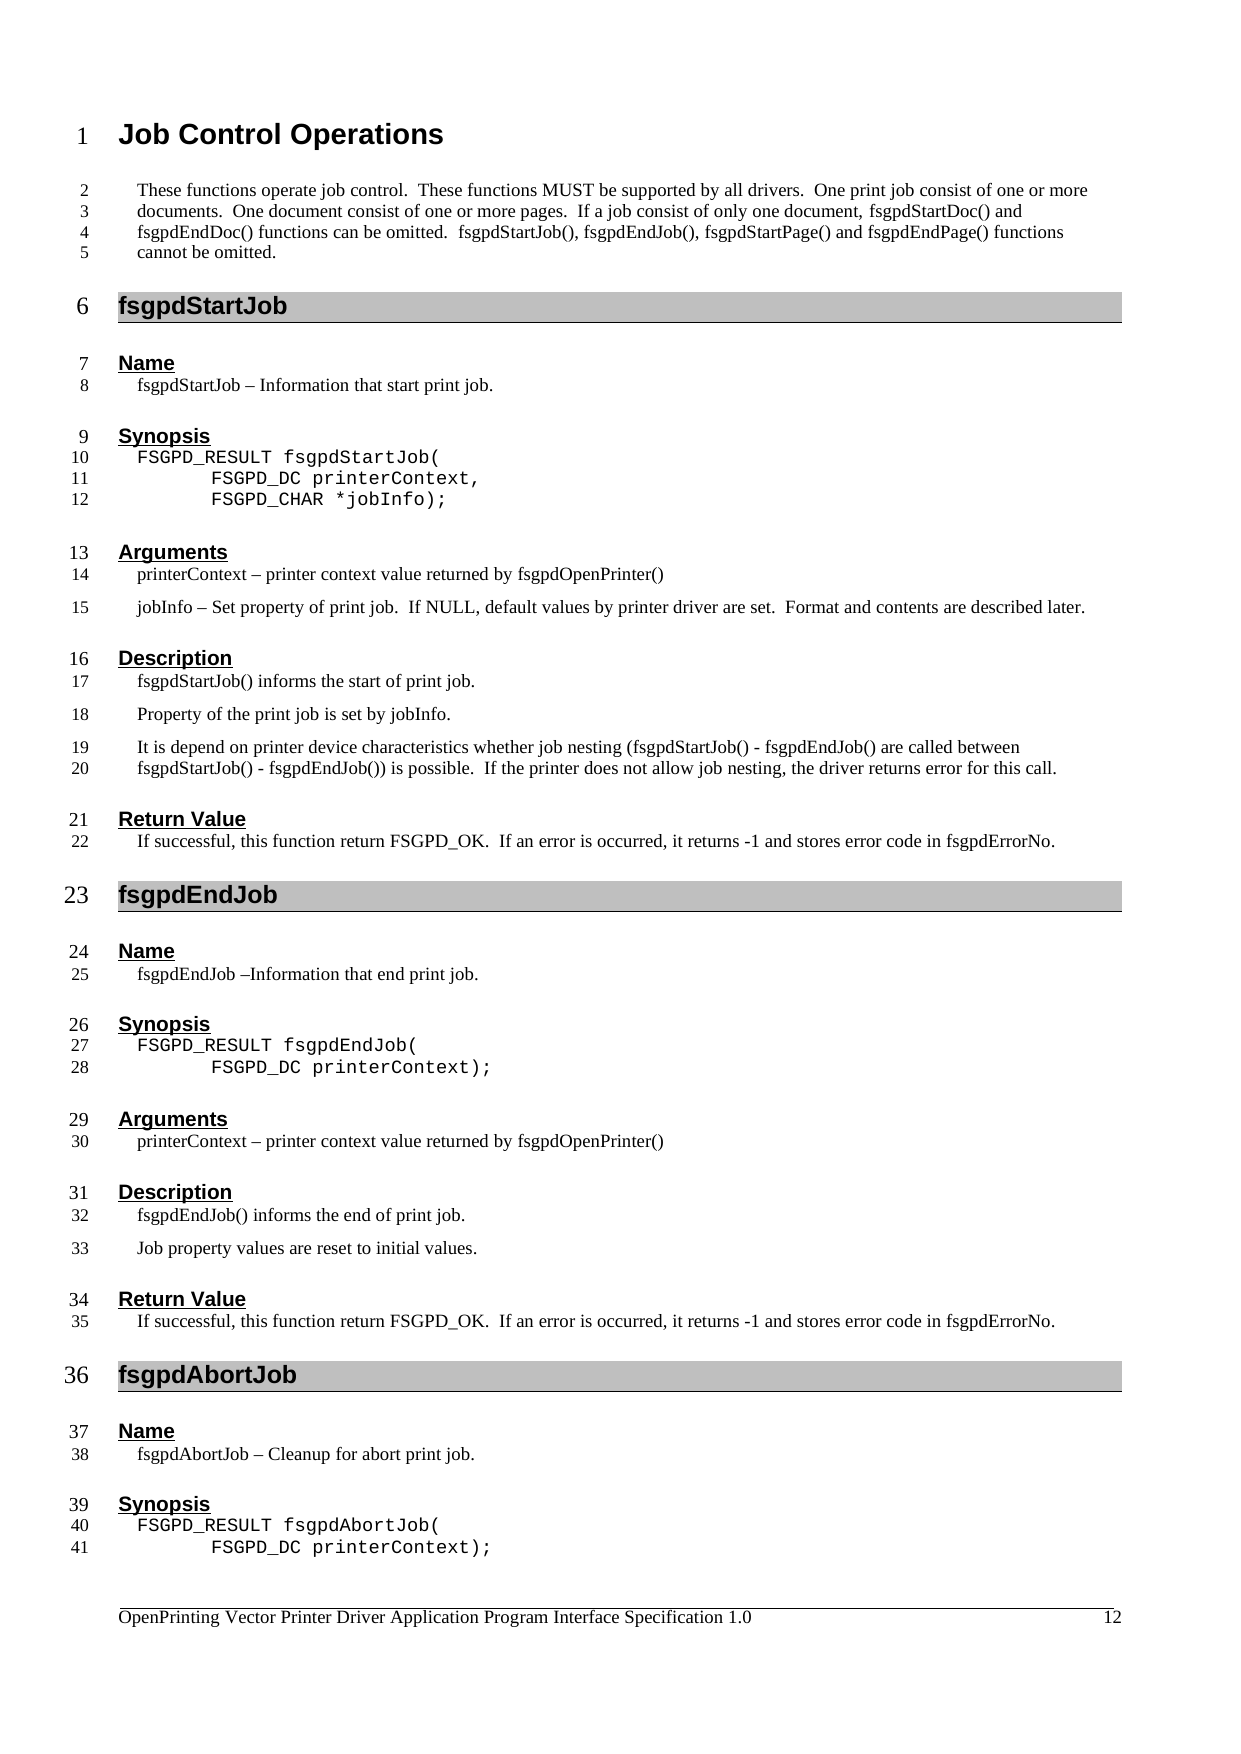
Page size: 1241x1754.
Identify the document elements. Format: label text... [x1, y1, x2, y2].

subtitle Name [118, 1420, 1122, 1443]
text FSGPD_RESULT fsgpdAbortJob( FSGPD_DC printerContext); [137, 1516, 1103, 1559]
text FSGPD_RESULT fsgpdEndJob( FSGPD_DC printerContext); [137, 1036, 1103, 1079]
subtitle Return Value [118, 807, 1122, 831]
subtitle Synopsis [118, 1493, 1122, 1516]
text These functions operate job control. These functions MUST be supported by all drivers. One print job consist of one or more documents. One document consist of one or more pages. If a job consist of only one document, fsgpdStartDoc() and fsgpdEndDoc() functions can be omitted. fsgpdStartJob(), fsgpdEndJob(), fsgpdStartPage() and fsgpdEndPage() functions cannot be omitted. [137, 180, 1103, 263]
subtitle Arguments [118, 541, 1122, 564]
text If successful, this function return FSGPD_OK. If an error is occurred, it returns -1 and stores error code in fsgpdErrorNo. [137, 831, 1103, 851]
text fsgpdEndJob –Information that end print job. [137, 963, 1103, 984]
text fsgpdStartJob – Information that start print job. [137, 375, 1103, 395]
text jobInfo – Set property of print job. If NULL, default values by printer driver are set. Format and contents are described later. [137, 597, 1103, 618]
text Property of the print job is set by jobInfo. [137, 703, 1103, 724]
subtitle fsgpdEndJob [118, 881, 1122, 911]
subtitle Name [118, 940, 1122, 963]
text printerContext – printer context value returned by fsgpdOpenPrinter() [137, 1131, 1103, 1152]
subtitle Arguments [118, 1108, 1122, 1131]
subtitle Synopsis [118, 1013, 1122, 1036]
text printerContext – printer context value returned by fsgpdOpenPrinter() [137, 564, 1103, 585]
subtitle Description [118, 1181, 1122, 1204]
subtitle Description [118, 647, 1122, 670]
text Job property values are reset to initial values. [137, 1237, 1103, 1258]
subtitle Job Control Operations [118, 118, 1122, 151]
subtitle Return Value [118, 1287, 1122, 1311]
subtitle Synopsis [118, 424, 1122, 448]
text FSGPD_RESULT fsgpdStartJob( FSGPD_DC printerContext, FSGPD_CHAR *jobInfo); [137, 448, 1103, 512]
text fsgpdAbortJob – Cleanup for abort print job. [137, 1443, 1103, 1464]
text fsgpdEndJob() informs the end of print job. [137, 1204, 1103, 1225]
subtitle Name [118, 351, 1122, 375]
subtitle fsgpdStartJob [118, 292, 1122, 322]
text It is depend on printer device characteristics whether job nesting (fsgpdStartJob() - fsgpdEndJob() are called between fsgpdStartJob() - fsgpdEndJob()) is possible. If the printer does not allow job nesting, the driver returns error for this call. [137, 737, 1103, 778]
subtitle fsgpdAbortJob [118, 1361, 1122, 1391]
text fsgpdStartJob() informs the start of print job. [137, 670, 1103, 691]
text If successful, this function return FSGPD_OK. If an error is occurred, it returns -1 and stores error code in fsgpdErrorNo. [137, 1311, 1103, 1331]
